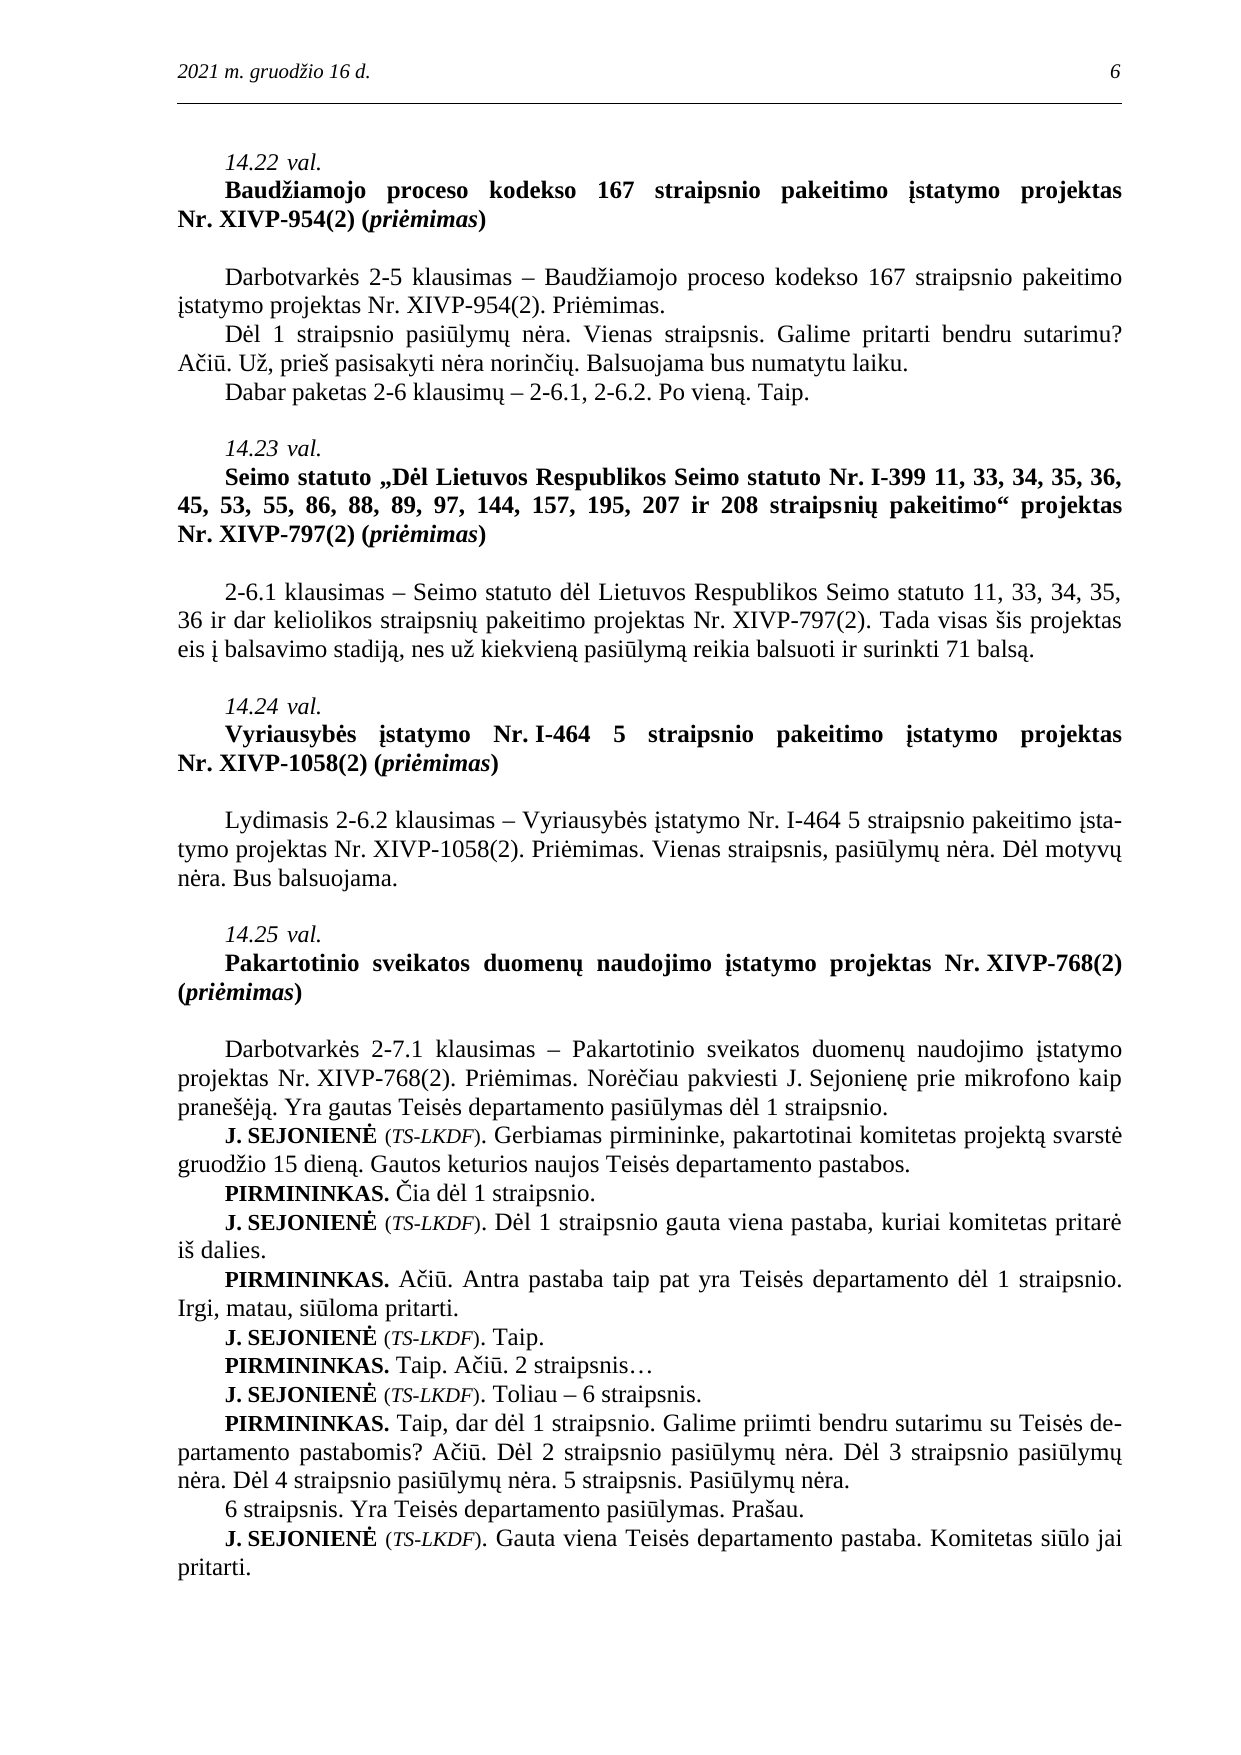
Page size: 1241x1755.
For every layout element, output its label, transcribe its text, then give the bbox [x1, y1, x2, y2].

text Dar­bo­tvarkės 2-7.1 klau­si­mas – Pa­kar­to­ti­nio svei­ka­tos duo­me­nų nau­do­ji­mo įsta­ty­mo pro­jek­tas Nr. XIVP-768(2). Pri­ėmi­mas. No­rė­čiau pa­kvies­ti J. Se­jo­nie­nę prie mik­ro­fo­no kaip pra­ne­šė­ją. Yra gau­tas Tei­sės de­par­ta­men­to pa­siū­ly­mas dėl 1 straips­nio. [177, 1034, 1122, 1121]
text 2-6.1 klau­si­mas – Sei­mo sta­tu­to dėl Lie­tu­vos Res­pub­li­kos Sei­mo sta­tu­to 11, 33, 34, 35, 36 ir dar ke­lio­li­kos straips­nių pa­kei­ti­mo pro­jek­tas Nr. XIVP-797(2). Ta­da vi­sas šis pro­jek­tas eis į bal­sa­vi­mo sta­di­ją, nes už kiek­vie­ną pa­siū­ly­mą rei­kia bal­suo­ti ir su­rink­ti 71 bal­są. [177, 577, 1122, 663]
text Vy­riau­sy­bės įsta­ty­mo Nr. I-464 5 straips­nio pa­kei­ti­mo įsta­ty­mo pro­jek­tas Nr. XIVP-1058(2) (pri­ėmi­mas) [177, 719, 1122, 777]
text J. SEJONIENĖ (TS-LKDF). To­liau – 6 straips­nis. [177, 1379, 1122, 1408]
text Pa­kar­to­ti­nio svei­ka­tos duo­me­nų nau­do­ji­mo įsta­ty­mo pro­jek­tas Nr. XIVP-768(2) (pri­ėmi­mas) [177, 948, 1122, 1006]
text Da­bar pa­ke­tas 2-6 klau­si­mų – 2-6.1, 2-6.2. Po vie­ną. Taip. [177, 377, 1122, 405]
text Sei­mo sta­tu­to „Dėl Lie­tu­vos Res­pub­li­kos Sei­mo sta­tu­to Nr. I-399 11, 33, 34, 35, 36, 45, 53, 55, 86, 88, 89, 97, 144, 157, 195, 207 ir 208 straips­nių pa­kei­ti­mo“ pro­jek­tas Nr. XIVP-797(2) (pri­ėmi­mas) [177, 462, 1122, 548]
text 14.23 val. [224, 434, 1122, 462]
text PIRMININKAS. Taip, dar dėl 1 straips­nio. Ga­li­me pri­im­ti ben­dru su­ta­ri­mu su Tei­sės de­par­ta­men­to pa­sta­bo­mis? Ačiū. Dėl 2 straips­nio pa­siū­ly­mų nė­ra. Dėl 3 straips­nio pa­siū­ly­mų nė­ra. Dėl 4 straips­nio pa­siū­ly­mų nė­ra. 5 straips­nis. Pa­siū­ly­mų nė­ra. [177, 1408, 1122, 1494]
text PIRMININKAS. Taip. Ačiū. 2 straips­nis… [177, 1351, 1122, 1379]
text PIRMININKAS. Čia dėl 1 straips­nio. [177, 1178, 1122, 1207]
text Ly­di­ma­sis 2-6.2 klau­si­mas – Vy­riau­sy­bės įsta­ty­mo Nr. I-464 5 straips­nio pa­kei­ti­mo įsta­ty­mo pro­jek­tas Nr. XIVP-1058(2). Pri­ėmi­mas. Vie­nas straips­nis, pa­siū­ly­mų nė­ra. Dėl mo­ty­vų nė­ra. Bus bal­suo­ja­ma. [177, 806, 1122, 892]
text 6 straips­nis. Yra Tei­sės de­par­ta­men­to pa­siū­ly­mas. Pra­šau. [177, 1494, 1122, 1523]
text J. SEJONIENĖ (TS-LKDF). Dėl 1 straips­nio gau­ta vie­na pa­sta­ba, ku­riai ko­mi­te­tas pri­ta­rė iš da­lies. [177, 1207, 1122, 1264]
text J. SEJONIENĖ (TS-LKDF). Ger­bia­mas pir­mi­nin­ke, pa­kar­to­ti­nai ko­mi­te­tas pro­jek­tą svars­tė gruo­džio 15 die­ną. Gau­tos ke­tu­rios nau­jos Tei­sės de­par­ta­men­to pa­sta­bos. [177, 1121, 1122, 1178]
text PIRMININKAS. Ačiū. An­tra pa­sta­ba taip pat yra Tei­sės de­par­ta­men­to dėl 1 straips­nio. Ir­gi, ma­tau, siū­lo­ma pri­tar­ti. [177, 1264, 1122, 1322]
text J. SEJONIENĖ (TS-LKDF). Gau­ta vie­na Tei­sės de­par­ta­men­to pa­sta­ba. Ko­mi­te­tas siū­lo jai pri­tar­ti. [177, 1523, 1122, 1581]
text Dėl 1 straips­nio pa­siū­ly­mų nė­ra. Vie­nas straips­nis. Ga­li­me pri­tar­ti ben­dru su­ta­ri­mu? Ačiū. Už, prieš pa­si­sa­ky­ti nė­ra no­rin­čių. Bal­suo­ja­ma bus nu­ma­ty­tu lai­ku. [177, 319, 1122, 377]
text Dar­bo­tvarkės 2-5 klau­si­mas – Bau­džia­mo­jo pro­ce­so ko­dek­so 167 straips­nio pa­kei­ti­mo įsta­ty­mo pro­jek­tas Nr. XIVP-954(2). Pri­ėmi­mas. [177, 262, 1122, 319]
text 14.24 val. [224, 692, 1122, 719]
text Bau­džia­mo­jo pro­ce­so ko­dek­so 167 straips­nio pa­kei­ti­mo įsta­ty­mo pro­jek­tas Nr. XIVP-954(2) (pri­ėmi­mas) [177, 175, 1122, 233]
text 14.25 val. [224, 921, 1122, 948]
text J. SEJONIENĖ (TS-LKDF). Taip. [177, 1322, 1122, 1351]
text 14.22 val. [224, 148, 1122, 175]
